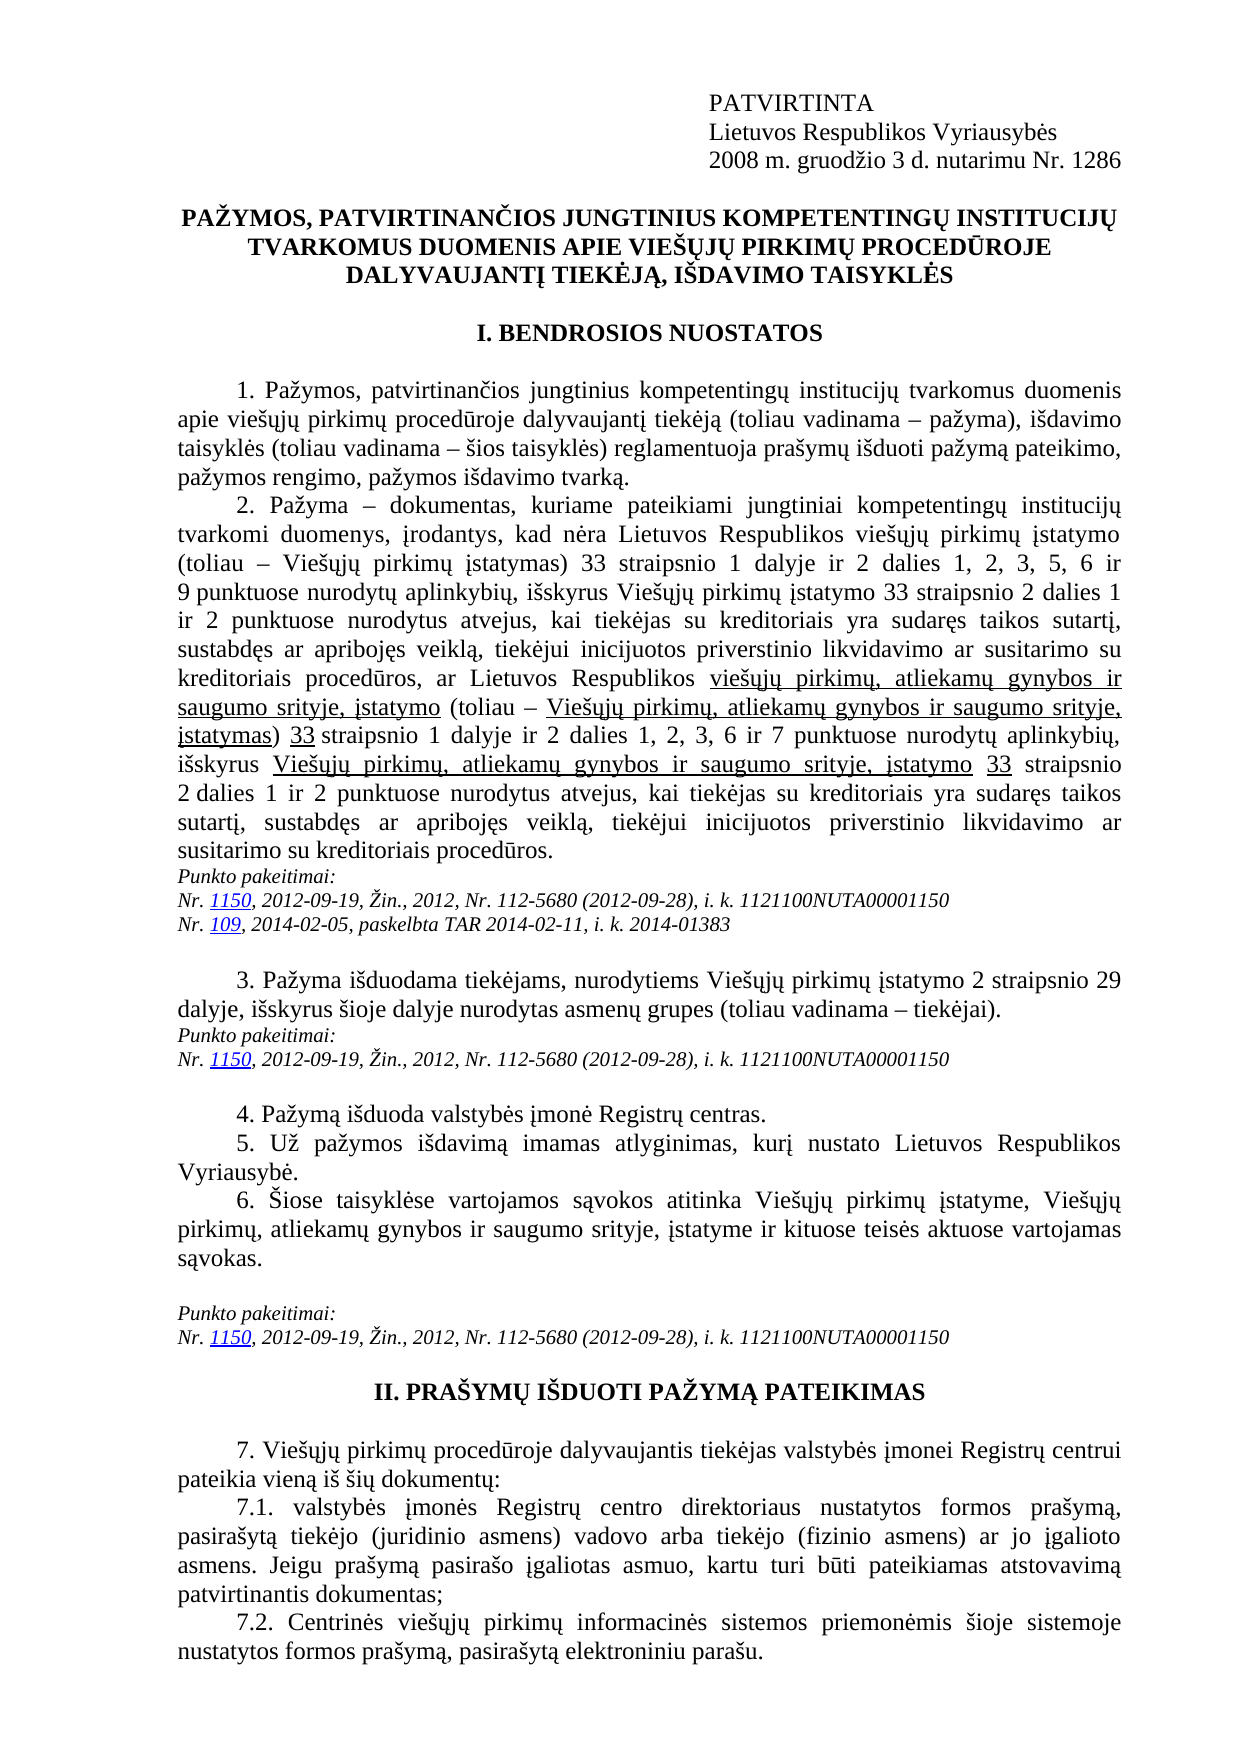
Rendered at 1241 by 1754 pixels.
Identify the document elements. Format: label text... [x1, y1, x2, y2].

text 2008 m. gruodžio 3 d. nutarimu Nr. 1286 [177, 145, 1122, 174]
text 2. Pažyma – dokumentas, kuriame pateikiami jungtiniai kompetentingų institucijų tvarkomi duomenys, įrodantys, kad nėra Lietuvos Respublikos viešųjų pirkimų įstatymo (toliau – Viešųjų pirkimų įstatymas) 33 straipsnio 1 dalyje ir 2 dalies 1, 2, 3, 5, 6 ir 9 punktuose nurodytų aplinkybių, išskyrus Viešųjų pirkimų įstatymo 33 straipsnio 2 dalies 1 ir 2 punktuose nurodytus atvejus, kai tiekėjas su kreditoriais yra sudaręs taikos sutartį, sustabdęs ar apribojęs veiklą, tiekėjui inicijuotos priverstinio likvidavimo ar susitarimo su kreditoriais procedūros, ar Lietuvos Respublikos viešųjų pirkimų, atliekamų gynybos ir saugumo srityje, įstatymo (toliau – Viešųjų pirkimų, atliekamų gynybos ir saugumo srityje, įstatymas) 33 straipsnio 1 dalyje ir 2 dalies 1, 2, 3, 6 ir 7 punktuose nurodytų aplinkybių, išskyrus Viešųjų pirkimų, atliekamų gynybos ir saugumo srityje, įstatymo 33 straipsnio 2 dalies 1 ir 2 punktuose nurodytus atvejus, kai tiekėjas su kreditoriais yra sudaręs taikos sutartį, sustabdęs ar apribojęs veiklą, tiekėjui inicijuotos priverstinio likvidavimo ar susitarimo su kreditoriais procedūros. [177, 490, 1122, 864]
text PAŽYMOS, PATVIRTINANČIOS JUNGTINIUS KOMPETENTINGŲ INSTITUCIJŲ TVARKOMUS DUOMENIS APIE VIEŠŲJŲ PIRKIMŲ PROCEDŪROJE DALYVAUJANTĮ TIEKĖJĄ, IŠDAVIMO TAISYKLĖS [177, 203, 1122, 289]
text Punkto pakeitimai: [177, 1022, 1122, 1047]
text 7. Viešųjų pirkimų procedūroje dalyvaujantis tiekėjas valstybės įmonei Registrų centrui pateikia vieną iš šių dokumentų: [177, 1435, 1122, 1492]
text 7.2. Centrinės viešųjų pirkimų informacinės sistemos priemonėmis šioje sistemoje nustatytos formos prašymą, pasirašytą elektroniniu parašu. [177, 1607, 1122, 1665]
text I. BENDROSIOS NUOSTATOS [177, 318, 1122, 347]
text Punkto pakeitimai: [177, 1301, 1122, 1325]
text Punkto pakeitimai: [177, 864, 1122, 888]
text Nr. 109, 2014-02-05, paskelbta TAR 2014-02-11, i. k. 2014-01383 [177, 912, 1122, 936]
text Lietuvos Respublikos Vyriausybės [177, 117, 1122, 145]
text Nr. 1150, 2012-09-19, Žin., 2012, Nr. 112-5680 (2012-09-28), i. k. 1121100NUTA00001150 [177, 888, 1122, 912]
text 1. Pažymos, patvirtinančios jungtinius kompetentingų institucijų tvarkomus duomenis apie viešųjų pirkimų procedūroje dalyvaujantį tiekėją (toliau vadinama – pažyma), išdavimo taisyklės (toliau vadinama – šios taisyklės) reglamentuoja prašymų išduoti pažymą pateikimo, pažymos rengimo, pažymos išdavimo tvarką. [177, 375, 1122, 490]
text Patvirtinta [177, 88, 1122, 117]
text 6. Šiose taisyklėse vartojamos sąvokos atitinka Viešųjų pirkimų įstatyme, Viešųjų pirkimų, atliekamų gynybos ir saugumo srityje, įstatyme ir kituose teisės aktuose vartojamas sąvokas. [177, 1186, 1122, 1272]
text 5. Už pažymos išdavimą imamas atlyginimas, kurį nustato Lietuvos Respublikos Vyriausybė. [177, 1128, 1122, 1186]
text II. PRAŠYMŲ IŠDUOTI PAŽYMĄ PATEIKIMAS [177, 1377, 1122, 1406]
text 3. Pažyma išduodama tiekėjams, nurodytiems Viešųjų pirkimų įstatymo 2 straipsnio 29 dalyje, išskyrus šioje dalyje nurodytas asmenų grupes (toliau vadinama – tiekėjai). [177, 965, 1122, 1022]
text Nr. 1150, 2012-09-19, Žin., 2012, Nr. 112-5680 (2012-09-28), i. k. 1121100NUTA00001150 [177, 1047, 1122, 1071]
text 4. Pažymą išduoda valstybės įmonė Registrų centras. [177, 1099, 1122, 1128]
text 7.1. valstybės įmonės Registrų centro direktoriaus nustatytos formos prašymą, pasirašytą tiekėjo (juridinio asmens) vadovo arba tiekėjo (fizinio asmens) ar jo įgalioto asmens. Jeigu prašymą pasirašo įgaliotas asmuo, kartu turi būti pateikiamas atstovavimą patvirtinantis dokumentas; [177, 1492, 1122, 1607]
text Nr. 1150, 2012-09-19, Žin., 2012, Nr. 112-5680 (2012-09-28), i. k. 1121100NUTA00001150 [177, 1325, 1122, 1349]
